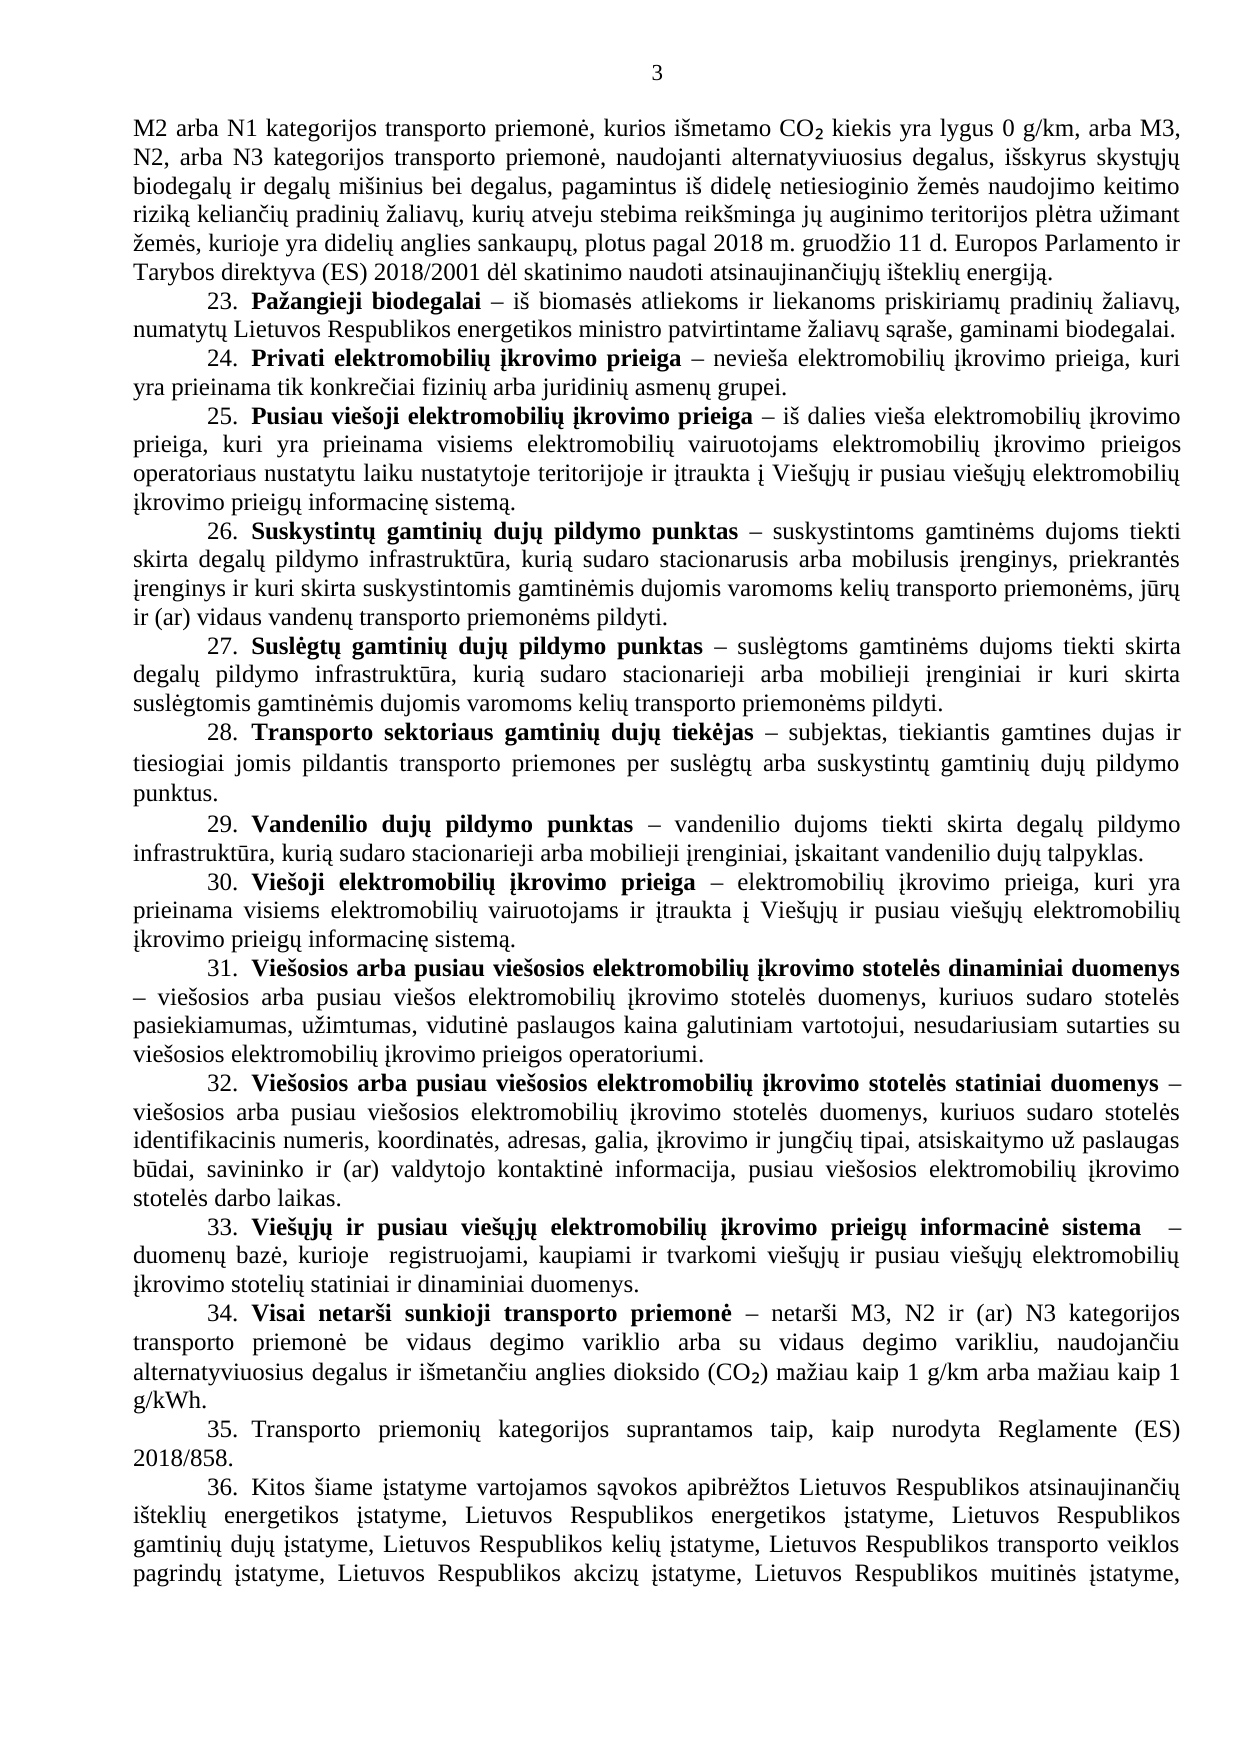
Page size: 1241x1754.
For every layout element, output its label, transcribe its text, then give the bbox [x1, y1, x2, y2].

text 36. Kitos šiame įstatyme vartojamos sąvokos apibrėžtos Lietuvos Respublikos atsinaujinančių išteklių energetikos įstatyme, Lietuvos Respublikos energetikos įstatyme, Lietuvos Respublikos gamtinių dujų įstatyme, Lietuvos Respublikos kelių įstatyme, Lietuvos Respublikos transporto veiklos pagrindų įstatyme, Lietuvos Respublikos akcizų įstatyme, Lietuvos Respublikos muitinės įstatyme, [133, 1472, 1181, 1587]
text 26. Suskystintų gamtinių dujų pildymo punktas – suskystintoms gamtinėms dujoms tiekti skirta degalų pildymo infrastruktūra, kurią sudaro stacionarusis arba mobilusis įrenginys, priekrantės įrenginys ir kuri skirta suskystintomis gamtinėmis dujomis varomoms kelių transporto priemonėms, jūrų ir (ar) vidaus vandenų transporto priemonėms pildyti. [133, 516, 1181, 631]
text 33. Viešųjų ir pusiau viešųjų elektromobilių įkrovimo prieigų informacinė sistema – duomenų bazė, kurioje registruojami, kaupiami ir tvarkomi viešųjų ir pusiau viešųjų elektromobilių įkrovimo stotelių statiniai ir dinaminiai duomenys. [133, 1212, 1181, 1298]
text 30. Viešoji elektromobilių įkrovimo prieiga – elektromobilių įkrovimo prieiga, kuri yra prieinama visiems elektromobilių vairuotojams ir įtraukta į Viešųjų ir pusiau viešųjų elektromobilių įkrovimo prieigų informacinę sistemą. [133, 867, 1181, 953]
text 27. Suslėgtų gamtinių dujų pildymo punktas – suslėgtoms gamtinėms dujoms tiekti skirta degalų pildymo infrastruktūra, kurią sudaro stacionarieji arba mobilieji įrenginiai ir kuri skirta suslėgtomis gamtinėmis dujomis varomoms kelių transporto priemonėms pildyti. [133, 631, 1181, 717]
text 23. Pažangieji biodegalai – iš biomasės atliekoms ir liekanoms priskiriamų pradinių žaliavų, numatytų Lietuvos Respublikos energetikos ministro patvirtintame žaliavų sąraše, gaminami biodegalai. [133, 286, 1181, 343]
text 29. Vandenilio dujų pildymo punktas – vandenilio dujoms tiekti skirta degalų pildymo infrastruktūra, kurią sudaro stacionarieji arba mobilieji įrenginiai, įskaitant vandenilio dujų talpyklas. [133, 809, 1181, 867]
text 34. Visai netarši sunkioji transporto priemonė – netarši M3, N2 ir (ar) N3 kategorijos transporto priemonė be vidaus degimo variklio arba su vidaus degimo varikliu, naudojančiu alternatyviuosius degalus ir išmetančiu anglies dioksido (CO₂) mažiau kaip 1 g/km arba mažiau kaip 1 g/kWh. [133, 1298, 1181, 1414]
text 28. Transporto sektoriaus gamtinių dujų tiekėjas – subjektas, tiekiantis gamtines dujas ir tiesiogiai jomis pildantis transporto priemones per suslėgtų arba suskystintų gamtinių dujų pildymo punktus. [133, 717, 1181, 807]
text M2 arba N1 kategorijos transporto priemonė, kurios išmetamo CO₂ kiekis yra lygus 0 g/km, arba M3, N2, arba N3 kategorijos transporto priemonė, naudojanti alternatyviuosius degalus, išskyrus skystųjų biodegalų ir degalų mišinius bei degalus, pagamintus iš didelę netiesioginio žemės naudojimo keitimo riziką keliančių pradinių žaliavų, kurių atveju stebima reikšminga jų auginimo teritorijos plėtra užimant žemės, kurioje yra didelių anglies sankaupų, plotus pagal 2018 m. gruodžio 11 d. Europos Parlamento ir Tarybos direktyva (ES) 2018/2001 dėl skatinimo naudoti atsinaujinančiųjų išteklių energiją. [133, 112, 1181, 286]
text 24. Privati elektromobilių įkrovimo prieiga – nevieša elektromobilių įkrovimo prieiga, kuri yra prieinama tik konkrečiai fizinių arba juridinių asmenų grupei. [133, 343, 1181, 401]
text 31. Viešosios arba pusiau viešosios elektromobilių įkrovimo stotelės dinaminiai duomenys – viešosios arba pusiau viešos elektromobilių įkrovimo stotelės duomenys, kuriuos sudaro stotelės pasiekiamumas, užimtumas, vidutinė paslaugos kaina galutiniam vartotojui, nesudariusiam sutarties su viešosios elektromobilių įkrovimo prieigos operatoriumi. [133, 953, 1181, 1068]
text 32. Viešosios arba pusiau viešosios elektromobilių įkrovimo stotelės statiniai duomenys – viešosios arba pusiau viešosios elektromobilių įkrovimo stotelės duomenys, kuriuos sudaro stotelės identifikacinis numeris, koordinatės, adresas, galia, įkrovimo ir jungčių tipai, atsiskaitymo už paslaugas būdai, savininko ir (ar) valdytojo kontaktinė informacija, pusiau viešosios elektromobilių įkrovimo stotelės darbo laikas. [133, 1068, 1181, 1212]
text 25. Pusiau viešoji elektromobilių įkrovimo prieiga – iš dalies vieša elektromobilių įkrovimo prieiga, kuri yra prieinama visiems elektromobilių vairuotojams elektromobilių įkrovimo prieigos operatoriaus nustatytu laiku nustatytoje teritorijoje ir įtraukta į Viešųjų ir pusiau viešųjų elektromobilių įkrovimo prieigų informacinę sistemą. [133, 401, 1181, 516]
text 35. Transporto priemonių kategorijos suprantamos taip, kaip nurodyta Reglamente (ES) 2018/858. [133, 1414, 1181, 1472]
